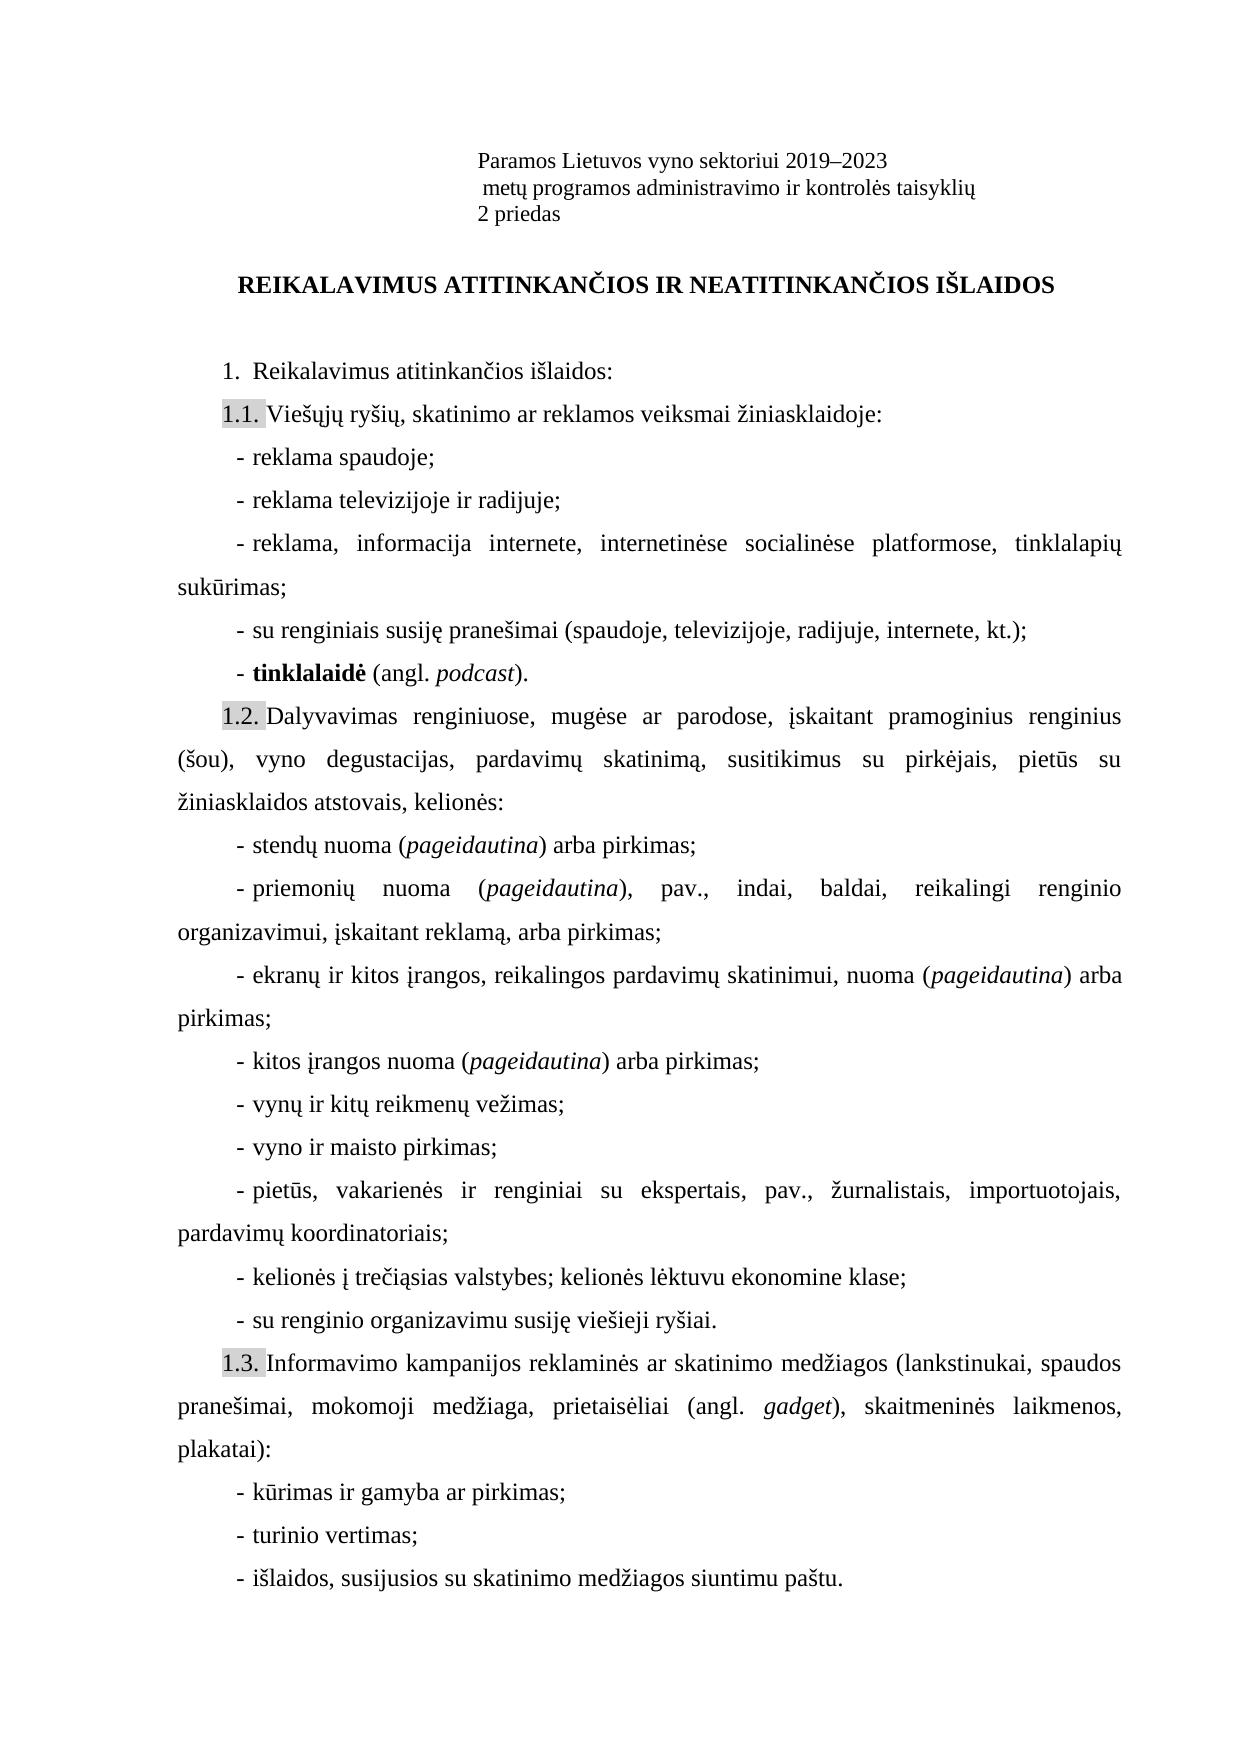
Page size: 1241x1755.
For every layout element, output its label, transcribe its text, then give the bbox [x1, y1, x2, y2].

text - kūrimas ir gamyba ar pirkimas; [177, 1477, 1122, 1506]
text - ekranų ir kitos įrangos, reikalingos pardavimų skatinimui, nuoma (pageidautina) arba pirkimas; [177, 960, 1122, 1032]
text - pietūs, vakarienės ir renginiai su ekspertais, pav., žurnalistais, importuotojais, pardavimų koordinatoriais; [177, 1175, 1122, 1247]
text - vynų ir kitų reikmenų vežimas; [177, 1089, 1122, 1118]
text - priemonių nuoma (pageidautina), pav., indai, baldai, reikalingi renginio organizavimui, įskaitant reklamą, arba pirkimas; [177, 873, 1122, 945]
text - su renginio organizavimu susiję viešieji ryšiai. [177, 1305, 1122, 1333]
text metų programos administravimo ir kontrolės taisyklių [477, 174, 1122, 200]
text 1.2. Dalyvavimas renginiuose, mugėse ar parodose, įskaitant pramoginius renginius (šou), vyno degustacijas, pardavimų skatinimą, susitikimus su pirkėjais, pietūs su žiniasklaidos atstovais, kelionės: [177, 701, 1122, 816]
text - išlaidos, susijusios su skatinimo medžiagos siuntimu paštu. [177, 1563, 1122, 1592]
text Paramos Lietuvos vyno sektoriui 2019–2023 [477, 148, 1122, 174]
text - reklama spaudoje; [177, 442, 1122, 471]
text - reklama televizijoje ir radijuje; [177, 485, 1122, 514]
text 1. Reikalavimus atitinkančios išlaidos: [177, 356, 1122, 385]
text - vyno ir maisto pirkimas; [177, 1132, 1122, 1161]
text 1.3. Informavimo kampanijos reklaminės ar skatinimo medžiagos (lankstinukai, spaudos pranešimai, mokomoji medžiaga, prietaisėliai (angl. gadget), skaitmeninės laikmenos, plakatai): [177, 1348, 1122, 1463]
text - reklama, informacija internete, internetinėse socialinėse platformose, tinklalapių sukūrimas; [177, 528, 1122, 600]
text - stendų nuoma (pageidautina) arba pirkimas; [177, 830, 1122, 859]
text - kelionės į trečiąsias valstybes; kelionės lėktuvu ekonomine klase; [177, 1262, 1122, 1290]
text - su renginiais susiję pranešimai (spaudoje, televizijoje, radijuje, internete, kt.); [177, 615, 1122, 643]
text 2 priedas [477, 200, 1122, 227]
text 1.1. Viešųjų ryšių, skatinimo ar reklamos veiksmai žiniasklaidoje: [177, 399, 1122, 428]
text - tinklalaidė (angl. podcast). [177, 658, 1122, 687]
text REIKALAVIMUS ATITINKANČIOS IR NEATITINKANČIOS IŠLAIDOS [177, 270, 1122, 298]
text - kitos įrangos nuoma (pageidautina) arba pirkimas; [177, 1046, 1122, 1075]
text - turinio vertimas; [177, 1520, 1122, 1549]
